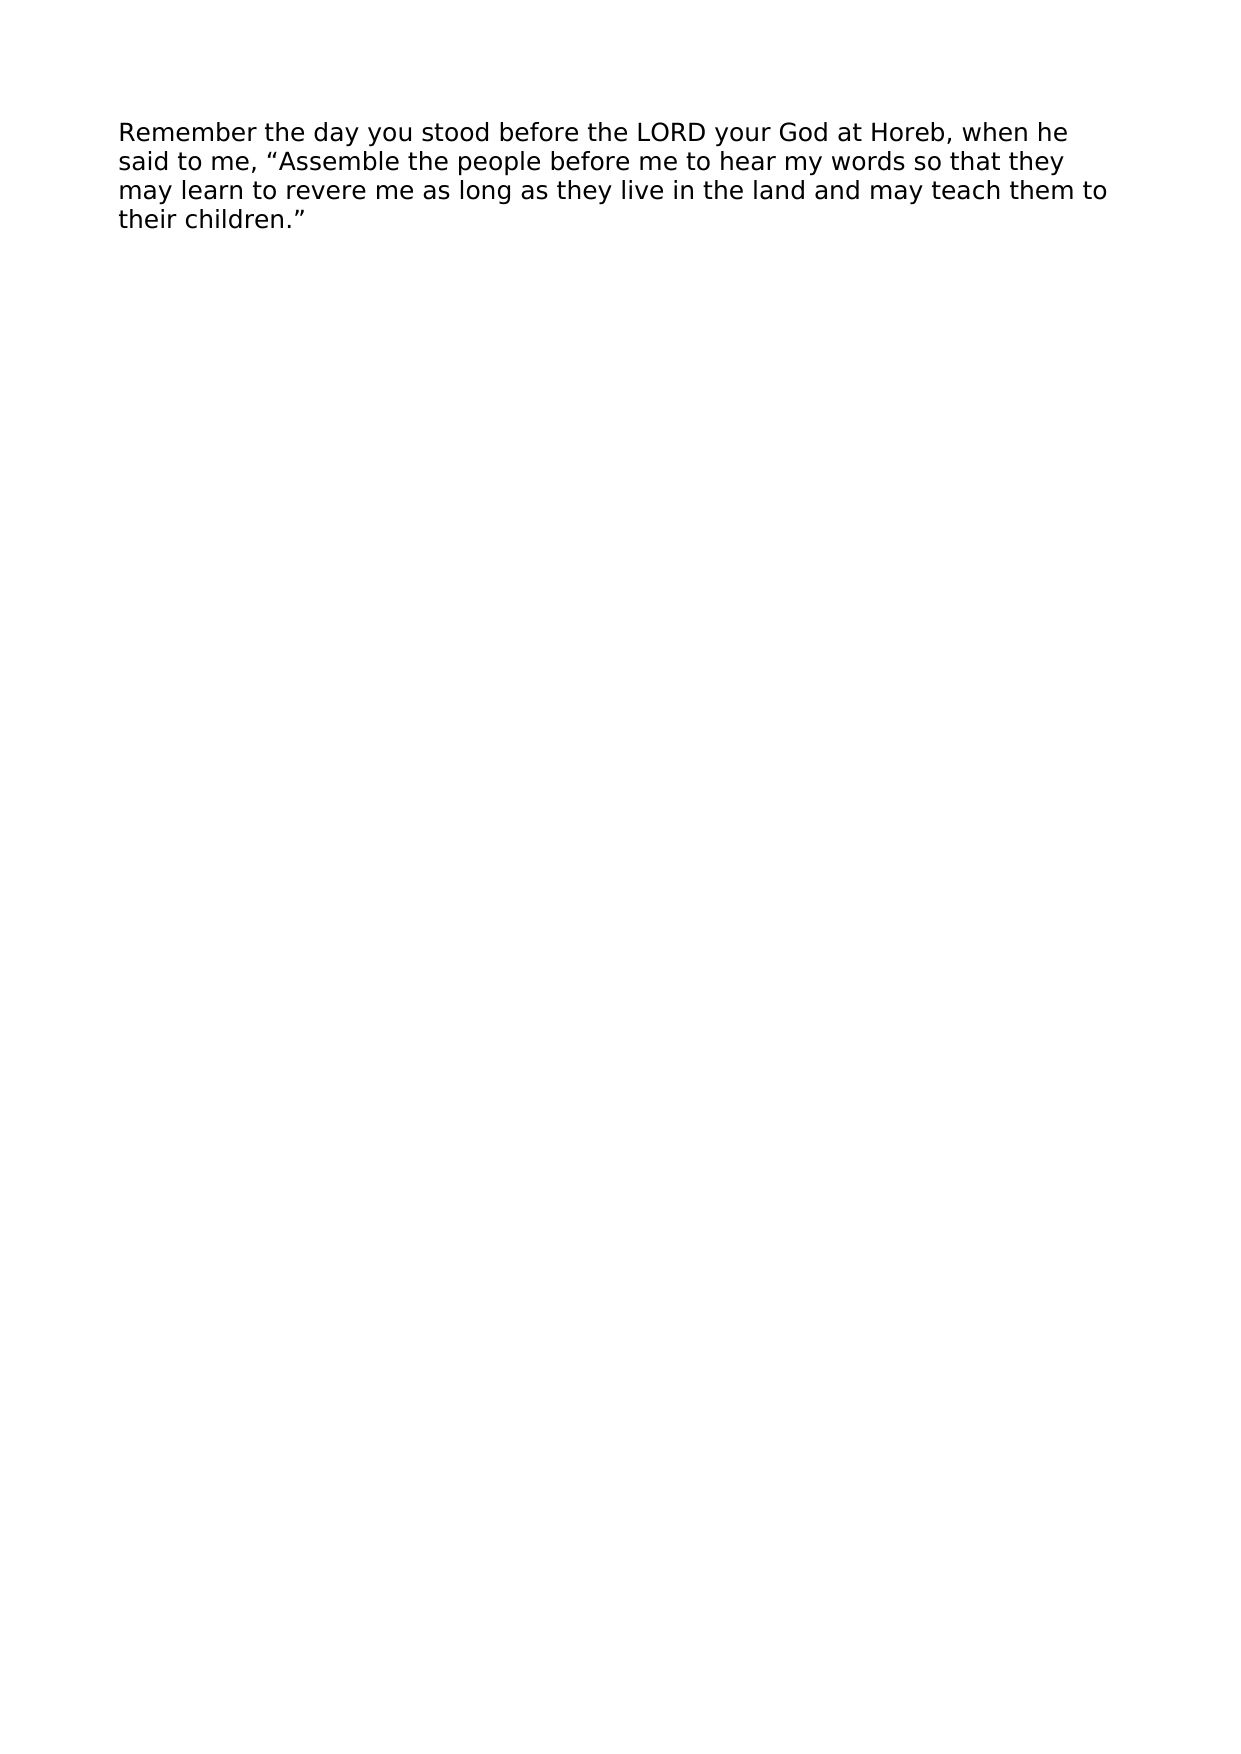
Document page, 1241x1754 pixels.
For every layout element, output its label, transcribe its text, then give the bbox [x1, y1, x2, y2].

text Remember the day you stood before the LORD your God at Horeb, when he said to me, “Assemble the people before me to hear my words so that they may learn to revere me as long as they live in the land and may teach them to their children.” [118, 118, 1122, 235]
